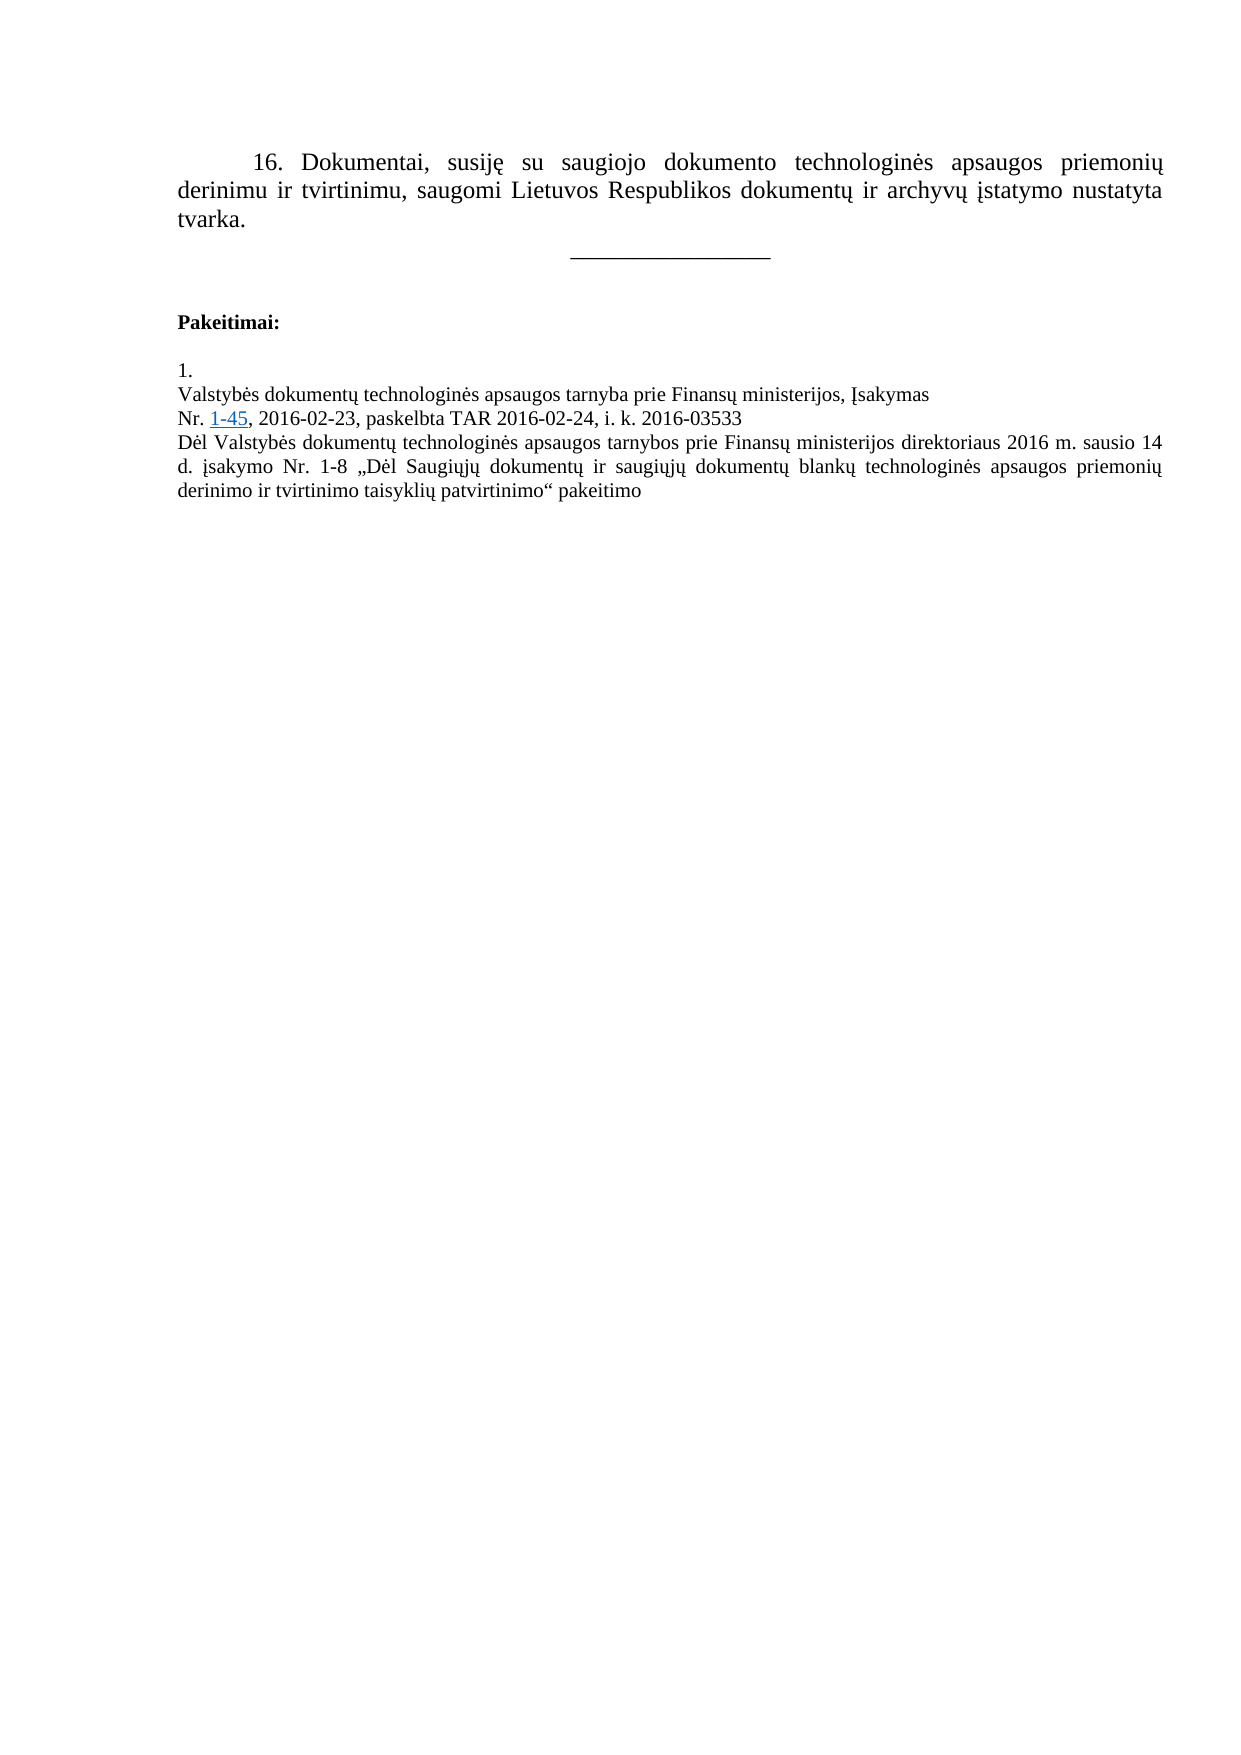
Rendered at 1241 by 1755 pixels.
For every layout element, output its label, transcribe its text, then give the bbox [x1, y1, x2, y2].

text Dėl Valstybės dokumentų technologinės apsaugos tarnybos prie Finansų ministerijos direktoriaus 2016 m. sausio 14 d. įsakymo Nr. 1-8 „Dėl Saugiųjų dokumentų ir saugiųjų dokumentų blankų technologinės apsaugos priemonių derinimo ir tvirtinimo taisyklių patvirtinimo“ pakeitimo [177, 430, 1163, 502]
text Valstybės dokumentų technologinės apsaugos tarnyba prie Finansų ministerijos, Įsakymas [177, 382, 1163, 406]
text Pakeitimai: [177, 310, 1163, 334]
text ________________ [177, 233, 1163, 262]
text 16. Dokumentai, susiję su saugiojo dokumento technologinės apsaugos priemonių derinimu ir tvirtinimu, saugomi Lietuvos Respublikos dokumentų ir archyvų įstatymo nustatyta tvarka. [177, 147, 1163, 233]
text Nr. 1-45, 2016-02-23, paskelbta TAR 2016-02-24, i. k. 2016-03533 [177, 406, 1163, 430]
text 1. [177, 358, 1163, 382]
